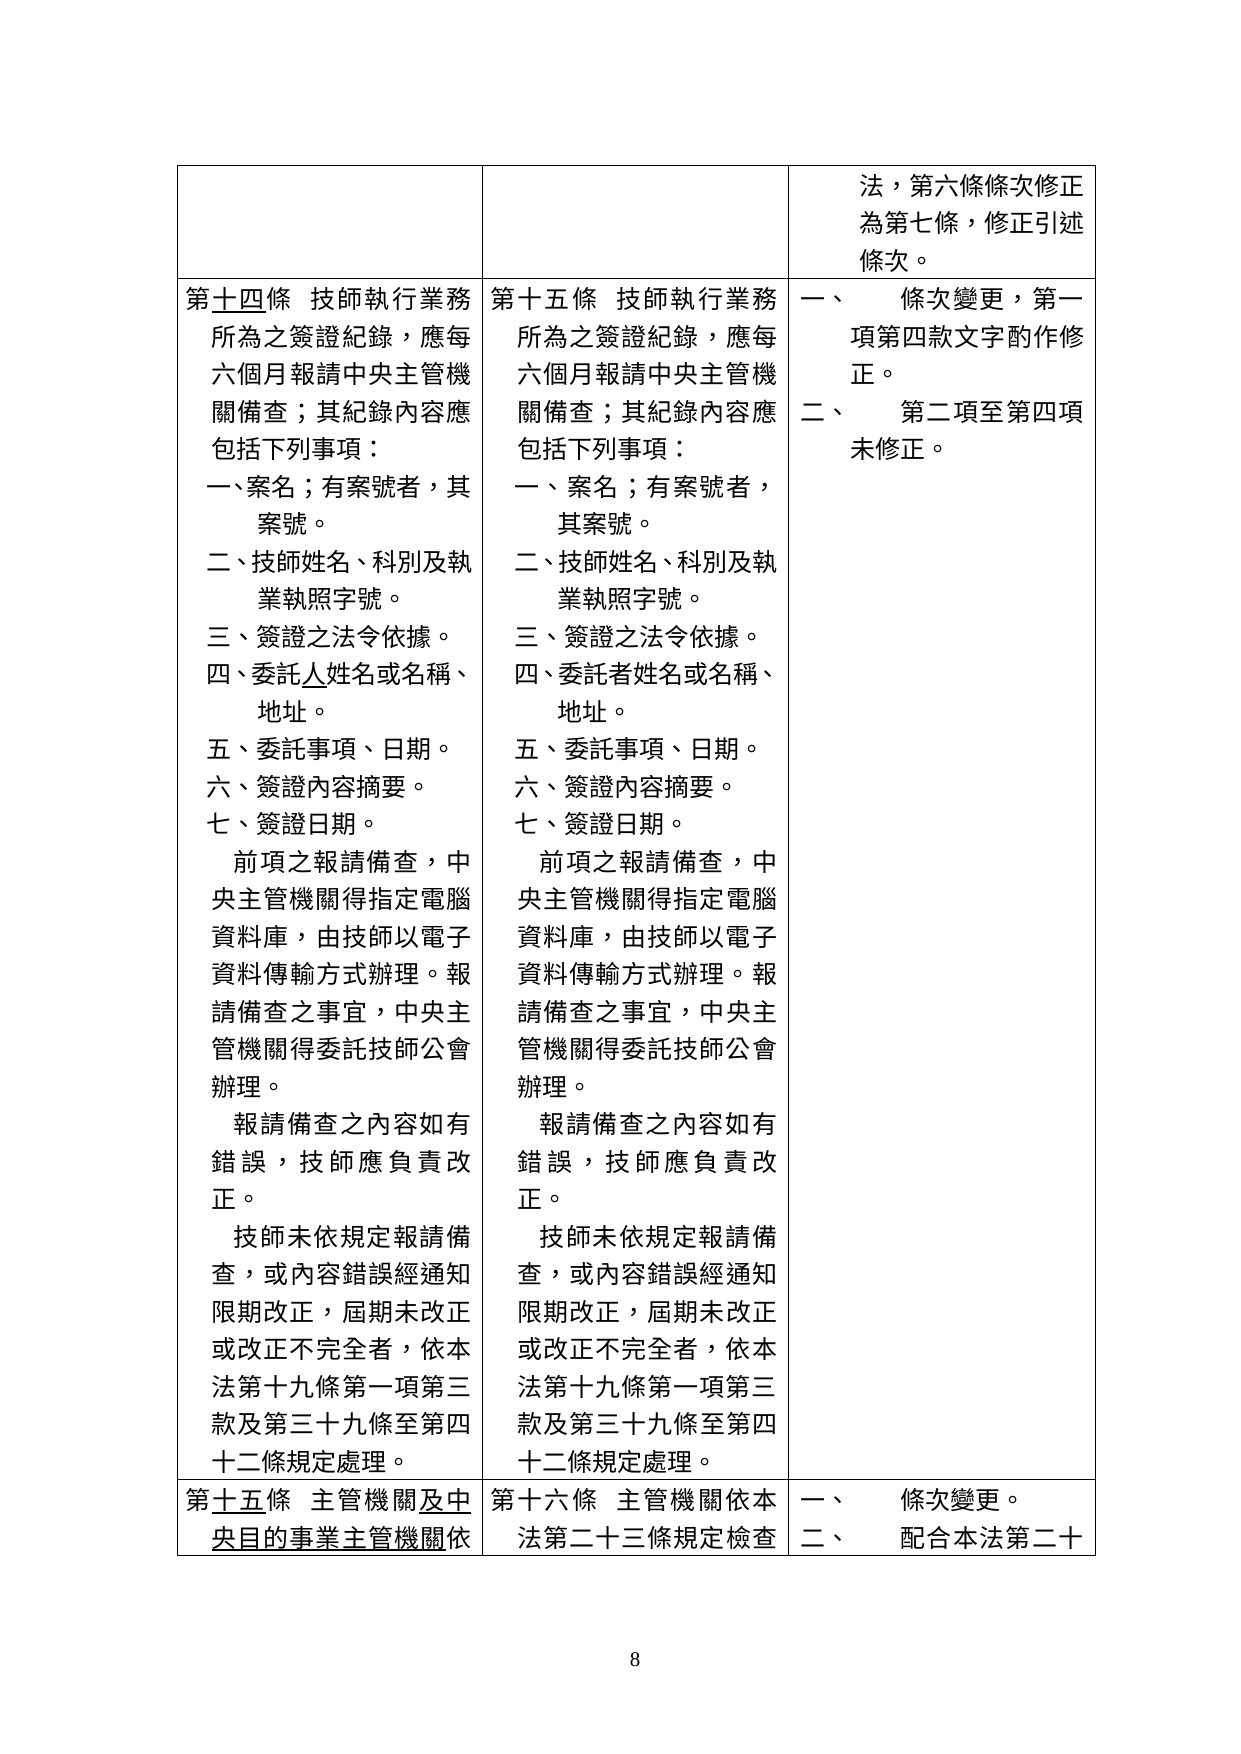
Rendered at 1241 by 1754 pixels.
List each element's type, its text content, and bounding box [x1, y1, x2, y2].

table_cell 法，第六條條次修正為第七條，修正引述條次。 [789, 166, 1095, 278]
table_cell [178, 166, 482, 278]
table_cell 條次變更，第一項第四款文字酌作修正。 第二項至第四項未修正。 [789, 279, 1095, 1479]
table_cell 第十四條 技師執行業務所為之簽證紀錄，應每六個月報請中央主管機關備查；其紀錄內容應包括下列事項： 一、案名；有案號者，其案號。 二、技師姓名、科別及執業執照字號。 三、簽證之法令依據。 四、委託人姓名或名稱、地址。 五、委託事項、日期。 六、簽證內容摘要。 七、簽證日期。 前項之報請備查，中央主管機關得指定電腦資料庫，由技師以電子資料傳輸方式辦理。報請備查之事宜，中央主管機關得委託技師公會辦理。 報請備查之內容如有錯誤，技師應負責改正。 技師未依規定報請備查，或內容錯誤經通知限期改正，屆期未改正或改正不完全者，依本法第十九條第一項第三款及第三十九條至第四十二條規定處理。 [178, 279, 482, 1479]
table_cell 條次變更。 配合本法第二十三條第一項規定，第一項增列「中央目的事業主管機關」。 第二項內容，本法第二十三條第一項已有相關規範，爰予刪除。 [789, 1480, 1095, 1555]
table_cell 第十五條 技師執行業務所為之簽證紀錄，應每六個月報請中央主管機關備查；其紀錄內容應包括下列事項： 一、案名；有案號者，其案號。 二、技師姓名、科別及執業執照字號。 三、簽證之法令依據。 四、委託者姓名或名稱、地址。 五、委託事項、日期。 六、簽證內容摘要。 七、簽證日期。 前項之報請備查，中央主管機關得指定電腦資料庫，由技師以電子資料傳輸方式辦理。報請備查之事宜，中央主管機關得委託技師公會辦理。 報請備查之內容如有錯誤，技師應負責改正。 技師未依規定報請備查，或內容錯誤經通知限期改正，屆期未改正或改正不完全者，依本法第十九條第一項第三款及第三十九條至第四十二條規定處理。 [483, 279, 788, 1479]
table_cell [483, 166, 788, 278]
table_cell 第十六條 主管機關依本法第二十三條規定檢查 [483, 1480, 788, 1555]
table_cell 第十五條 主管機關及中央目的事業主管機關依 [178, 1480, 482, 1555]
